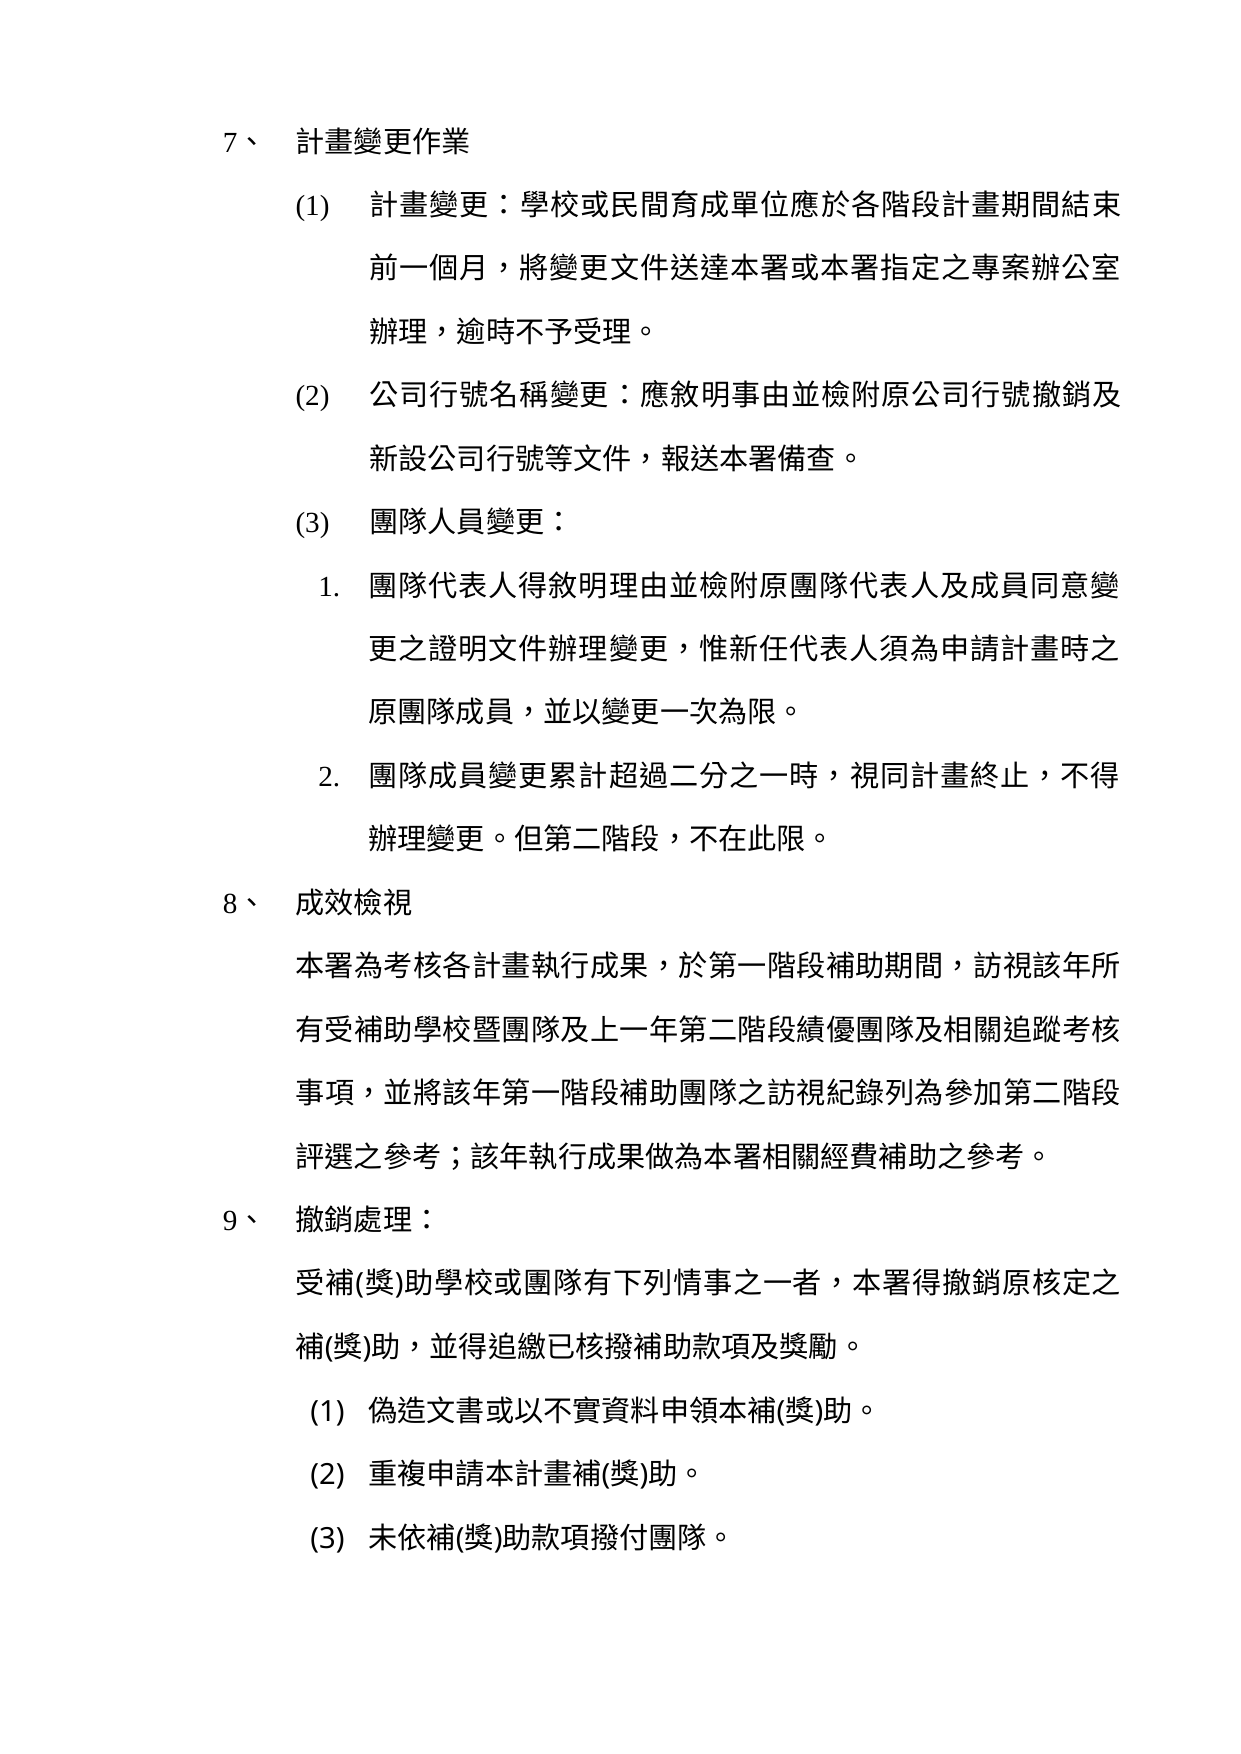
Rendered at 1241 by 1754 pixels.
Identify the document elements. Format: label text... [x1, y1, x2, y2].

list 計畫變更：學校或民間育成單位應於各階段計畫期間結束前一個月，將變更文件送達本署或本署指定之專案辦公室辦理，逾時不予受理。 [295, 182, 1122, 351]
list 重複申請本計畫補(獎)助。 [251, 1451, 1122, 1493]
list 未依補(獎)助款項撥付團隊。 [251, 1514, 1122, 1557]
list 團隊成員變更累計超過二分之一時，視同計畫終止，不得辦理變更。但第二階段，不在此限。 [318, 752, 1122, 858]
list 偽造文書或以不實資料申領本補(獎)助。 [251, 1387, 1122, 1429]
list 團隊代表人得敘明理由並檢附原團隊代表人及成員同意變更之證明文件辦理變更，惟新任代表人須為申請計畫時之原團隊成員，並以變更一次為限。 [318, 562, 1122, 731]
list 計畫變更作業 [223, 118, 1122, 160]
list 撤銷處理： [223, 1197, 1122, 1239]
list 本署為考核各計畫執行成果，於第一階段補助期間，訪視該年所有受補助學校暨團隊及上一年第二階段績優團隊及相關追蹤考核事項，並將該年第一階段補助團隊之訪視紀錄列為參加第二階段評選之參考；該年執行成果做為本署相關經費補助之參考。 [295, 943, 1122, 1175]
list 受補(獎)助學校或團隊有下列情事之一者，本署得撤銷原核定之補(獎)助，並得追繳已核撥補助款項及獎勵。 [295, 1260, 1122, 1366]
list 成效檢視 [223, 879, 1122, 922]
list 公司行號名稱變更：應敘明事由並檢附原公司行號撤銷及新設公司行號等文件，報送本署備查。 [295, 372, 1122, 478]
list 團隊人員變更： [295, 499, 1122, 541]
